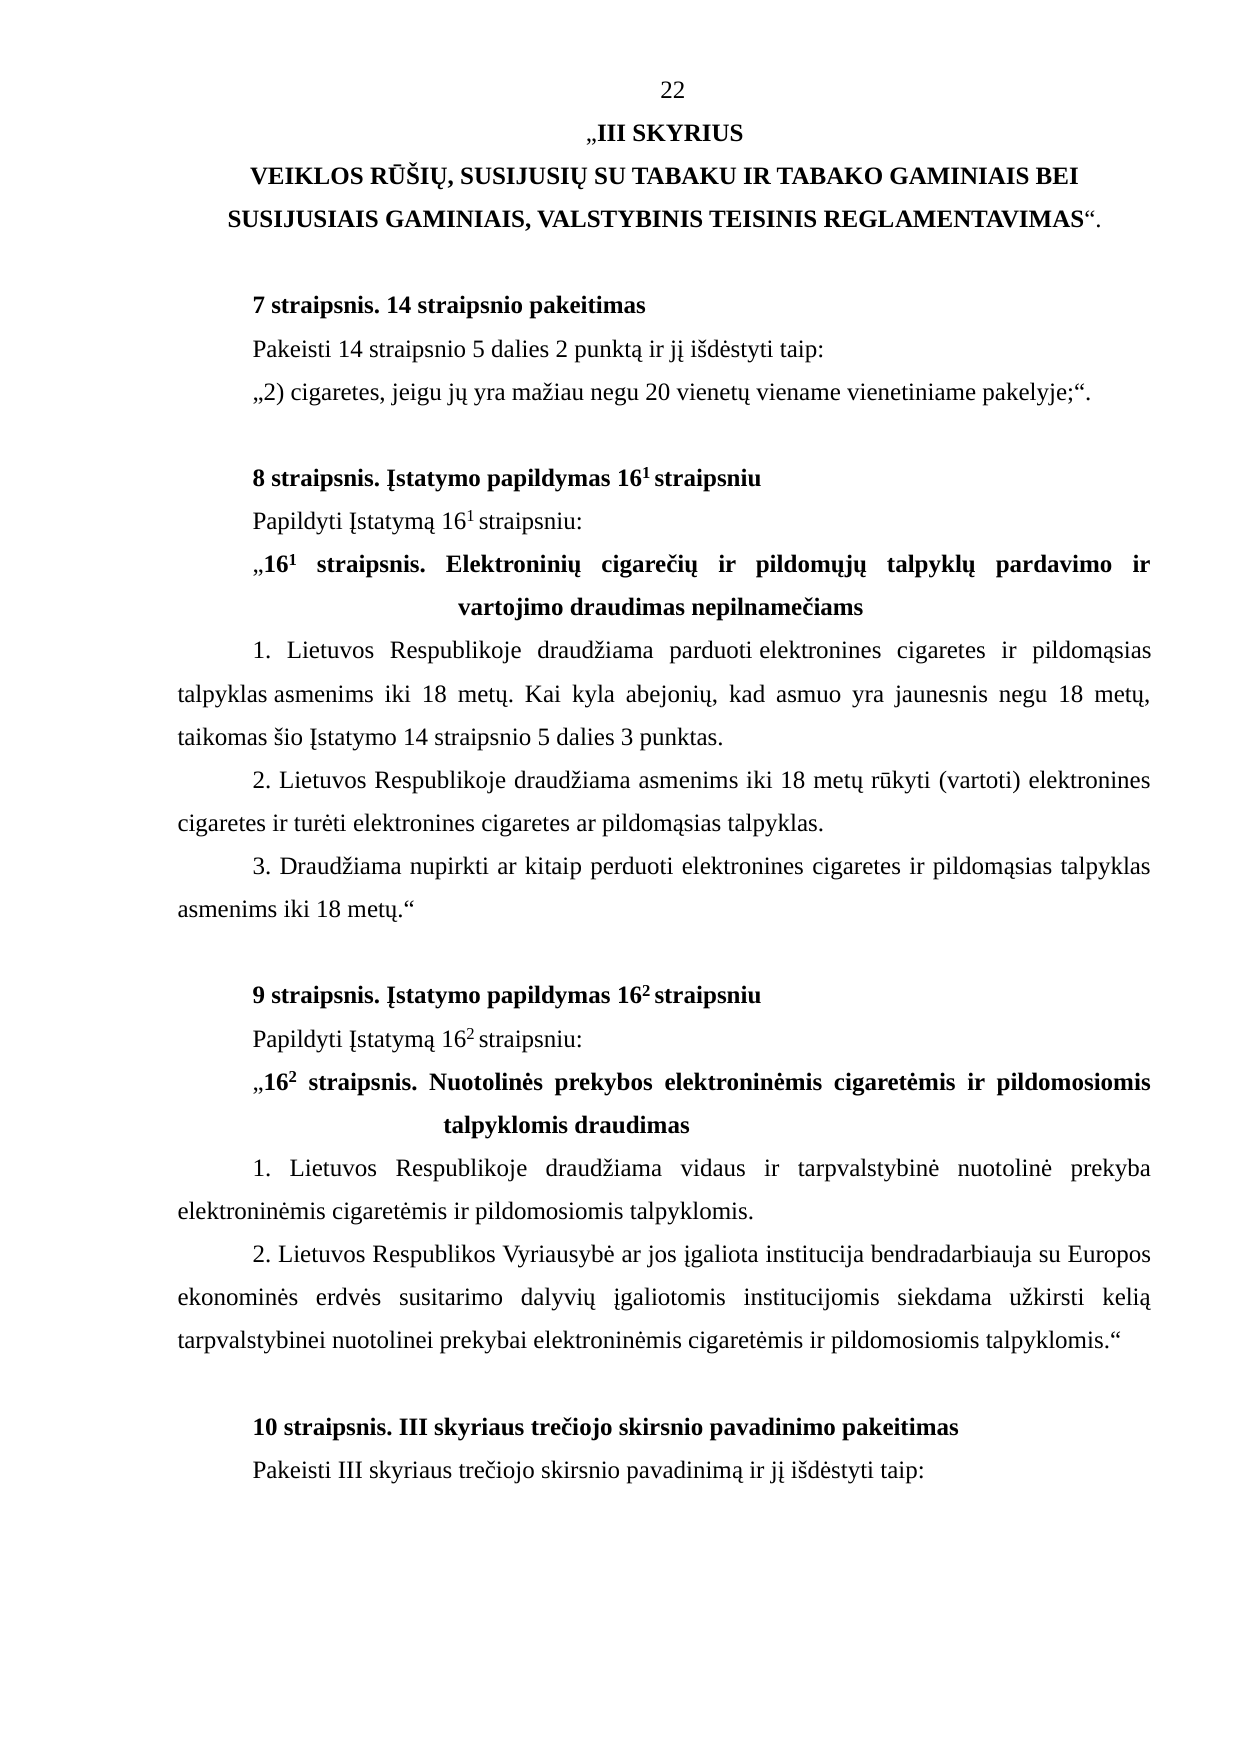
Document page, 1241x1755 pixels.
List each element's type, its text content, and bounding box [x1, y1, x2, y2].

text 1. Lietuvos Respublikoje draudžiama vidaus ir tarpvalstybinė nuotolinė prekyba elektroninėmis cigaretėmis ir pildomosiomis talpyklomis. [177, 1153, 1152, 1225]
text „2) cigaretes, jeigu jų yra mažiau negu 20 vienetų viename vienetiniame pakelyje;“. [177, 377, 1152, 406]
text VEIKLos RŪŠIŲ, SUSIJUSIŲ SU TABAKU IR TABAKO GAMINIAIS BEI SUSIJUSIAIS GAMINIAIS, VALSTYBINIS TEISINIS REGLamentavimas“. [177, 161, 1152, 233]
text Papildyti Įstatymą 162 straipsniu: [177, 1024, 1152, 1052]
text Papildyti Įstatymą 161 straipsniu: [177, 506, 1152, 535]
text 8 straipsnis. Įstatymo papildymas 161 straipsniu [177, 463, 1152, 492]
text 10 straipsnis. III skyriaus trečiojo skirsnio pavadinimo pakeitimas [177, 1412, 1152, 1441]
text 1. Lietuvos Respublikoje draudžiama parduoti elektronines cigaretes ir pildomąsias talpyklas asmenims iki 18 metų. Kai kyla abejonių, kad asmuo yra jaunesnis negu 18 metų, taikomas šio Įstatymo 14 straipsnio 5 dalies 3 punktas. [177, 636, 1152, 751]
text 2. Lietuvos Respublikoje draudžiama asmenims iki 18 metų rūkyti (vartoti) elektronines cigaretes ir turėti elektronines cigaretes ar pildomąsias talpyklas. [177, 765, 1152, 837]
text „161 straipsnis. Elektroninių cigarečių ir pildomųjų talpyklų pardavimo ir vartojimo draudimas nepilnamečiams [252, 549, 1152, 621]
text 7 straipsnis. 14 straipsnio pakeitimas [177, 291, 1152, 319]
text Pakeisti 14 straipsnio 5 dalies 2 punktą ir jį išdėstyti taip: [177, 334, 1152, 362]
text „162 straipsnis. Nuotolinės prekybos elektroninėmis cigaretėmis ir pildomosiomis talpyklomis draudimas [252, 1067, 1152, 1139]
text „III SKYRIUS [177, 118, 1152, 147]
text 9 straipsnis. Įstatymo papildymas 162 straipsniu [177, 981, 1152, 1009]
text 2. Lietuvos Respublikos Vyriausybė ar jos įgaliota institucija bendradarbiauja su Europos ekonominės erdvės susitarimo dalyvių įgaliotomis institucijomis siekdama užkirsti kelią tarpvalstybinei nuotolinei prekybai elektroninėmis cigaretėmis ir pildomosiomis talpyklomis.“ [177, 1239, 1152, 1354]
text Pakeisti III skyriaus trečiojo skirsnio pavadinimą ir jį išdėstyti taip: [177, 1455, 1152, 1484]
text 3. Draudžiama nupirkti ar kitaip perduoti elektronines cigaretes ir pildomąsias talpyklas asmenims iki 18 metų.“ [177, 851, 1152, 923]
